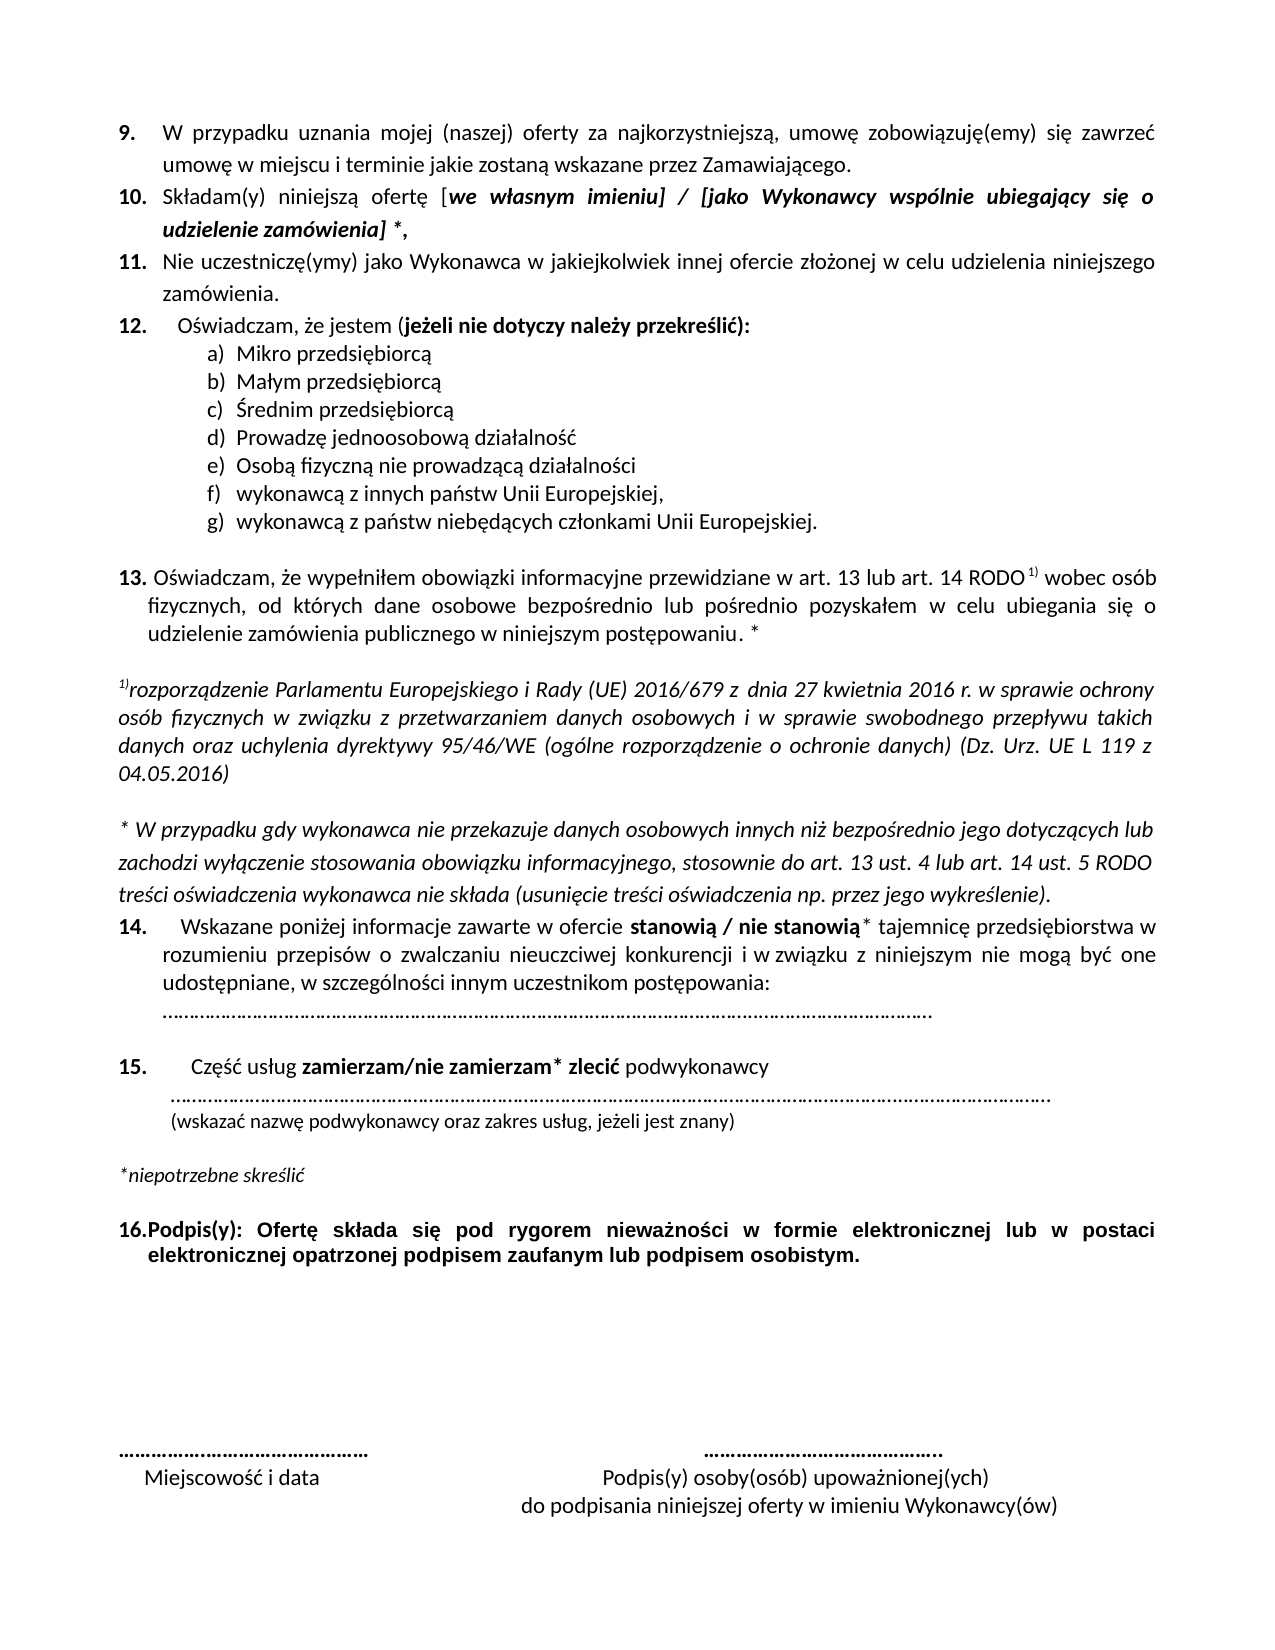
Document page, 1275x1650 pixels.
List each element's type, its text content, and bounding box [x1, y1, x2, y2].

text Miejscowość i data Podpis(y) osoby(osób) upoważnionej(ych) [118, 1463, 1157, 1491]
list Część usług zamierzam/nie zamierzam* zlecić podwykonawcy …………………………………………………………………………………………………………………………..……………………… [118, 1052, 1157, 1108]
list Średnim przedsiębiorcą [207, 395, 1157, 423]
list Oświadczam, że wypełniłem obowiązki informacyjne przewidziane w art. 13 lub art. 14 RODO1) wobec osób fizycznych, od których dane osobowe bezpośrednio lub pośrednio pozyskałem w celu ubiegania się o udzielenie zamówienia publicznego w niniejszym postępowaniu. * [118, 563, 1157, 647]
list Małym przedsiębiorcą [207, 367, 1157, 395]
list Podpis(y): Ofertę składa się pod rygorem nieważności w formie elektronicznej lub w postaci elektronicznej opatrzonej podpisem zaufanym lub podpisem osobistym. [118, 1215, 1157, 1267]
text 1)rozporządzenie Parlamentu Europejskiego i Rady (UE) 2016/679 z dnia 27 kwietnia 2016 r. w sprawie ochrony osób fizycznych w związku z przetwarzaniem danych osobowych i w sprawie swobodnego przepływu takich danych oraz uchylenia dyrektywy 95/46/WE (ogólne rozporządzenie o ochronie danych) (Dz. Urz. UE L 119 z 04.05.2016) [118, 676, 1157, 788]
text *niepotrzebne skreślić [118, 1162, 1157, 1187]
text * W przypadku gdy wykonawca nie przekazuje danych osobowych innych niż bezpośrednio jego dotyczących lub zachodzi wyłączenie stosowania obowiązku informacyjnego, stosownie do art. 13 ust. 4 lub art. 14 ust. 5 RODO treści oświadczenia wykonawca nie składa (usunięcie treści oświadczenia np. przez jego wykreślenie). [118, 816, 1157, 908]
list Oświadczam, że jestem (jeżeli nie dotyczy należy przekreślić): [118, 311, 1157, 339]
list W przypadku uznania mojej (naszej) oferty za najkorzystniejszą, umowę zobowiązuję(emy) się zawrzeć umowę w miejscu i terminie jakie zostaną wskazane przez Zamawiającego. [118, 118, 1157, 178]
text …………….………………………… …………………………………….. [118, 1435, 1157, 1463]
list Nie uczestniczę(ymy) jako Wykonawca w jakiejkolwiek innej ofercie złożonej w celu udzielenia niniejszego zamówienia. [118, 247, 1157, 307]
list Składam(y) niniejszą ofertę [we własnym imieniu] / [jako Wykonawcy wspólnie ubiegający się o udzielenie zamówienia] *, [118, 182, 1157, 243]
list Osobą fizyczną nie prowadzącą działalności [207, 451, 1157, 479]
list wykonawcą z innych państw Unii Europejskiej, [207, 479, 1157, 507]
list Mikro przedsiębiorcą [207, 339, 1157, 367]
list wykonawcą z państw niebędących członkami Unii Europejskiej. [207, 507, 1157, 535]
text (wskazać nazwę podwykonawcy oraz zakres usług, jeżeli jest znany) [170, 1108, 1157, 1134]
text …………………………………………………………………………………………………..…………………………… [162, 996, 1157, 1024]
list Wskazane poniżej informacje zawarte w ofercie stanowią / nie stanowią* tajemnicę przedsiębiorstwa w rozumieniu przepisów o zwalczaniu nieuczciwej konkurencji i w związku z niniejszym nie mogą być one udostępniane, w szczególności innym uczestnikom postępowania: [118, 912, 1157, 996]
text do podpisania niniejszej oferty w imieniu Wykonawcy(ów) [391, 1491, 1157, 1519]
list Prowadzę jednoosobową działalność [207, 423, 1157, 451]
